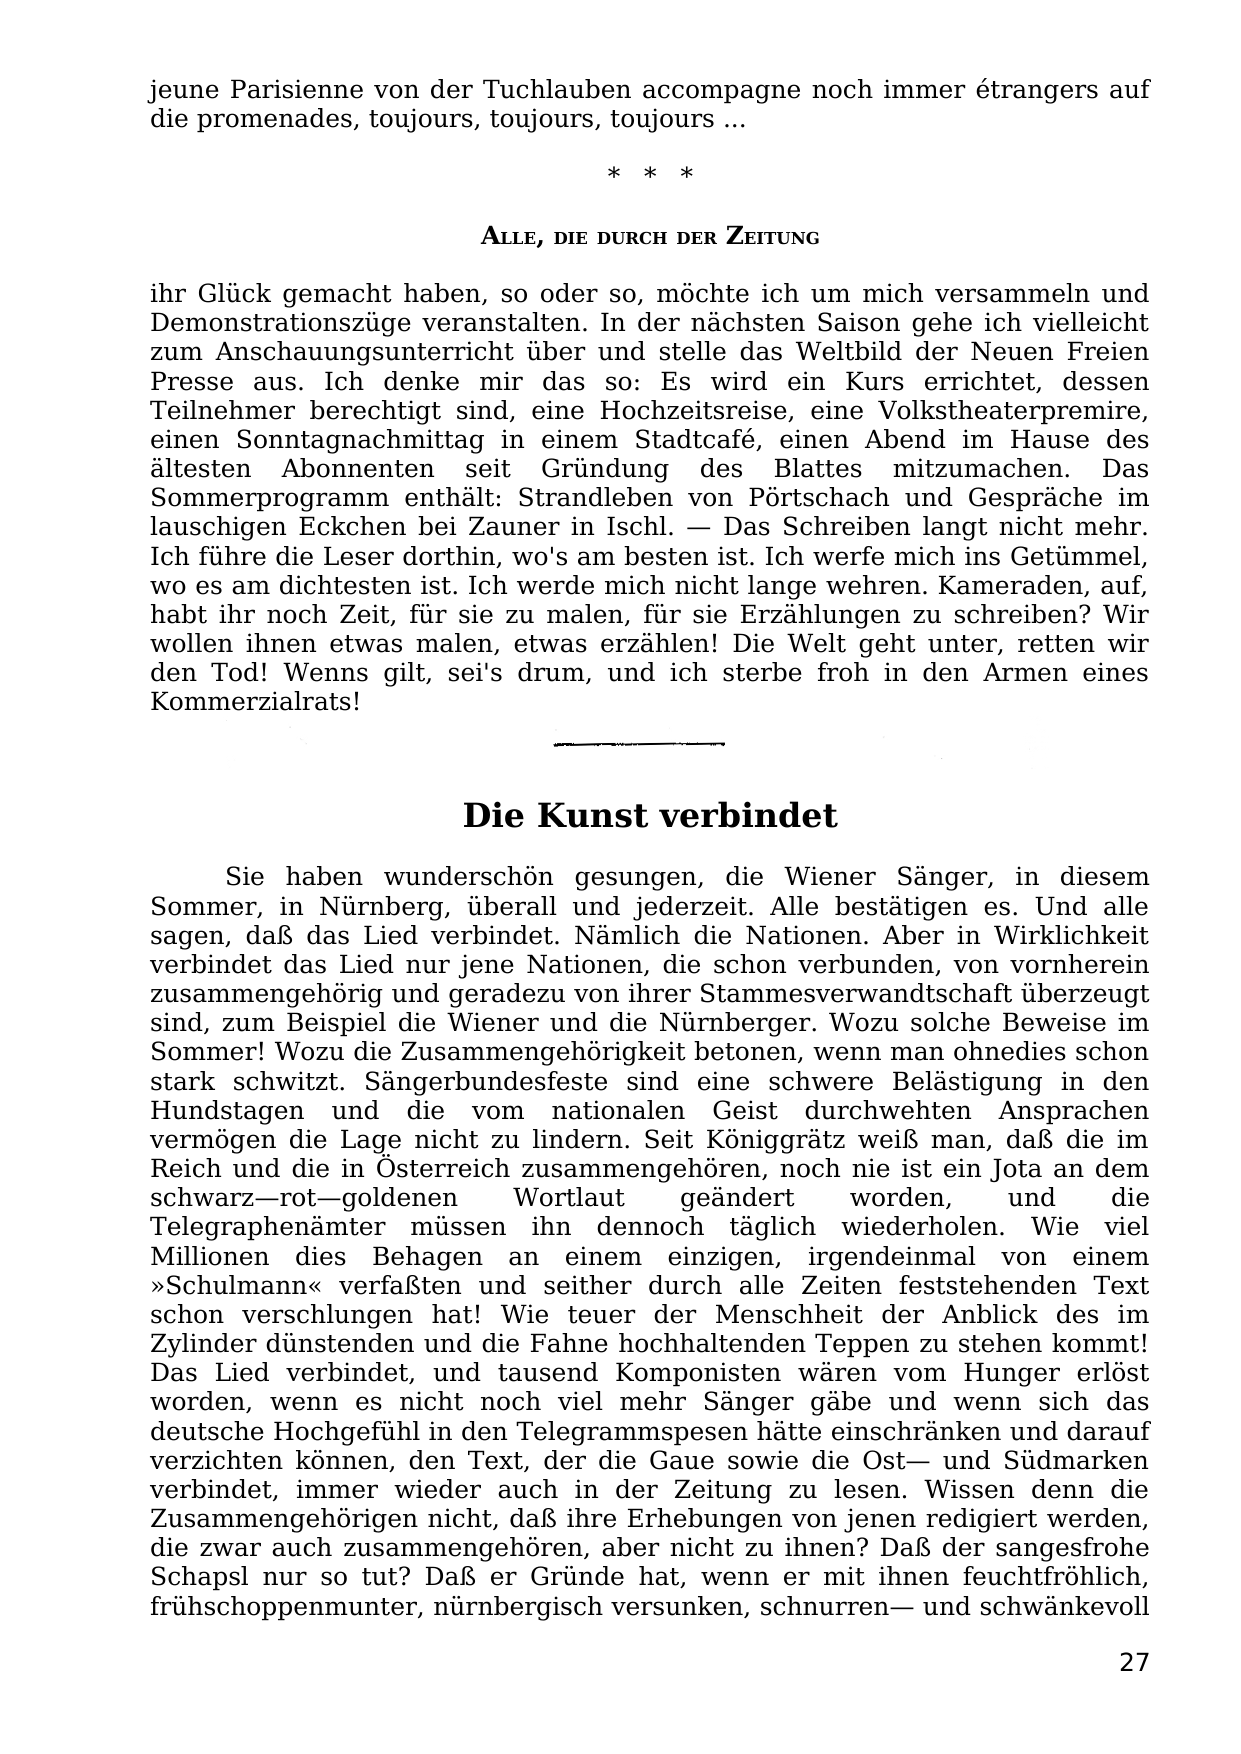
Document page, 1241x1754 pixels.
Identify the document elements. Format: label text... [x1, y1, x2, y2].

text * * * [150, 162, 1151, 192]
text jeune Parisienne von der Tuchlauben accompagne noch immer étrangers auf die promenades, toujours, toujours, toujours ... [150, 75, 1151, 133]
text ihr Glück gemacht haben, so oder so, möchte ich um mich versammeln und Demonstrationszüge veranstalten. In der nächsten Saison gehe ich vielleicht zum Anschauungsunterricht über und stelle das Weltbild der Neuen Freien Presse aus. Ich denke mir das so: Es wird ein Kurs errichtet, dessen Teilnehmer berechtigt sind, eine Hochzeitsreise, eine Volkstheaterpremire, einen Sonntagnachmittag in einem Stadtcafé, einen Abend im Hause des ältesten Abonnenten seit Gründung des Blattes mitzumachen. Das Sommerprogramm enthält: Strandleben von Pörtschach und Gespräche im lauschigen Eckchen bei Zauner in Ischl. — Das Schreiben langt nicht mehr. Ich führe die Leser dorthin, wo's am besten ist. Ich werfe mich ins Getümmel, wo es am dichtesten ist. Ich werde mich nicht lange wehren. Kameraden, auf, habt ihr noch Zeit, für sie zu malen, für sie Erzählungen zu schreiben? Wir wollen ihnen etwas malen, etwas erzählen! Die Welt geht unter, retten wir den Tod! Wenns gilt, sei's drum, und ich sterbe froh in den Armen eines Kommerzialrats! [150, 279, 1151, 717]
text Sie haben wunderschön gesungen, die Wiener Sänger, in diesem Sommer, in Nürnberg, überall und jederzeit. Alle bestätigen es. Und alle sagen, daß das Lied verbindet. Nämlich die Nationen. Aber in Wirklichkeit verbindet das Lied nur jene Nationen, die schon verbunden, von vornherein zusammengehörig und geradezu von ihrer Stammesverwandtschaft überzeugt sind, zum Beispiel die Wiener und die Nürnberger. Wozu solche Beweise im Sommer! Wozu die Zusammengehörigkeit betonen, wenn man ohnedies schon stark schwitzt. Sängerbundesfeste sind eine schwere Belästigung in den Hundstagen und die vom nationalen Geist durchwehten Ansprachen vermögen die Lage nicht zu lindern. Seit Königgrätz weiß man, daß die im Reich und die in Österreich zusammengehören, noch nie ist ein Jota an dem schwarz—rot—goldenen Wortlaut geändert worden, und die Telegraphenämter müssen ihn dennoch täglich wiederholen. Wie viel Millionen dies Behagen an einem einzigen, irgendeinmal von einem »Schulmann« verfaßten und seither durch alle Zeiten feststehenden Text schon verschlungen hat! Wie teuer der Menschheit der Anblick des im Zylinder dünstenden und die Fahne hochhaltenden Teppen zu stehen kommt! Das Lied verbindet, und tausend Komponisten wären vom Hunger erlöst worden, wenn es nicht noch viel mehr Sänger gäbe und wenn sich das deutsche Hochgefühl in den Telegrammspesen hätte einschränken und darauf verzichten können, den Text, der die Gaue sowie die Ost— und Südmarken verbindet, immer wieder auch in der Zeitung zu lesen. Wissen denn die Zusammengehörigen nicht, daß ihre Erhebungen von jenen redigiert werden, die zwar auch zusammengehören, aber nicht zu ihnen? Daß der sangesfrohe Schapsl nur so tut? Daß er Gründe hat, wenn er mit ihnen feuchtfröhlich, frühschoppenmunter, nürnbergisch versunken, schnurren— und schwänkevoll [150, 835, 1151, 1621]
text Alle, die durch der Zeitung [150, 192, 1151, 250]
picture [222, 716, 1079, 769]
text Die Kunst verbindet [150, 717, 1151, 835]
